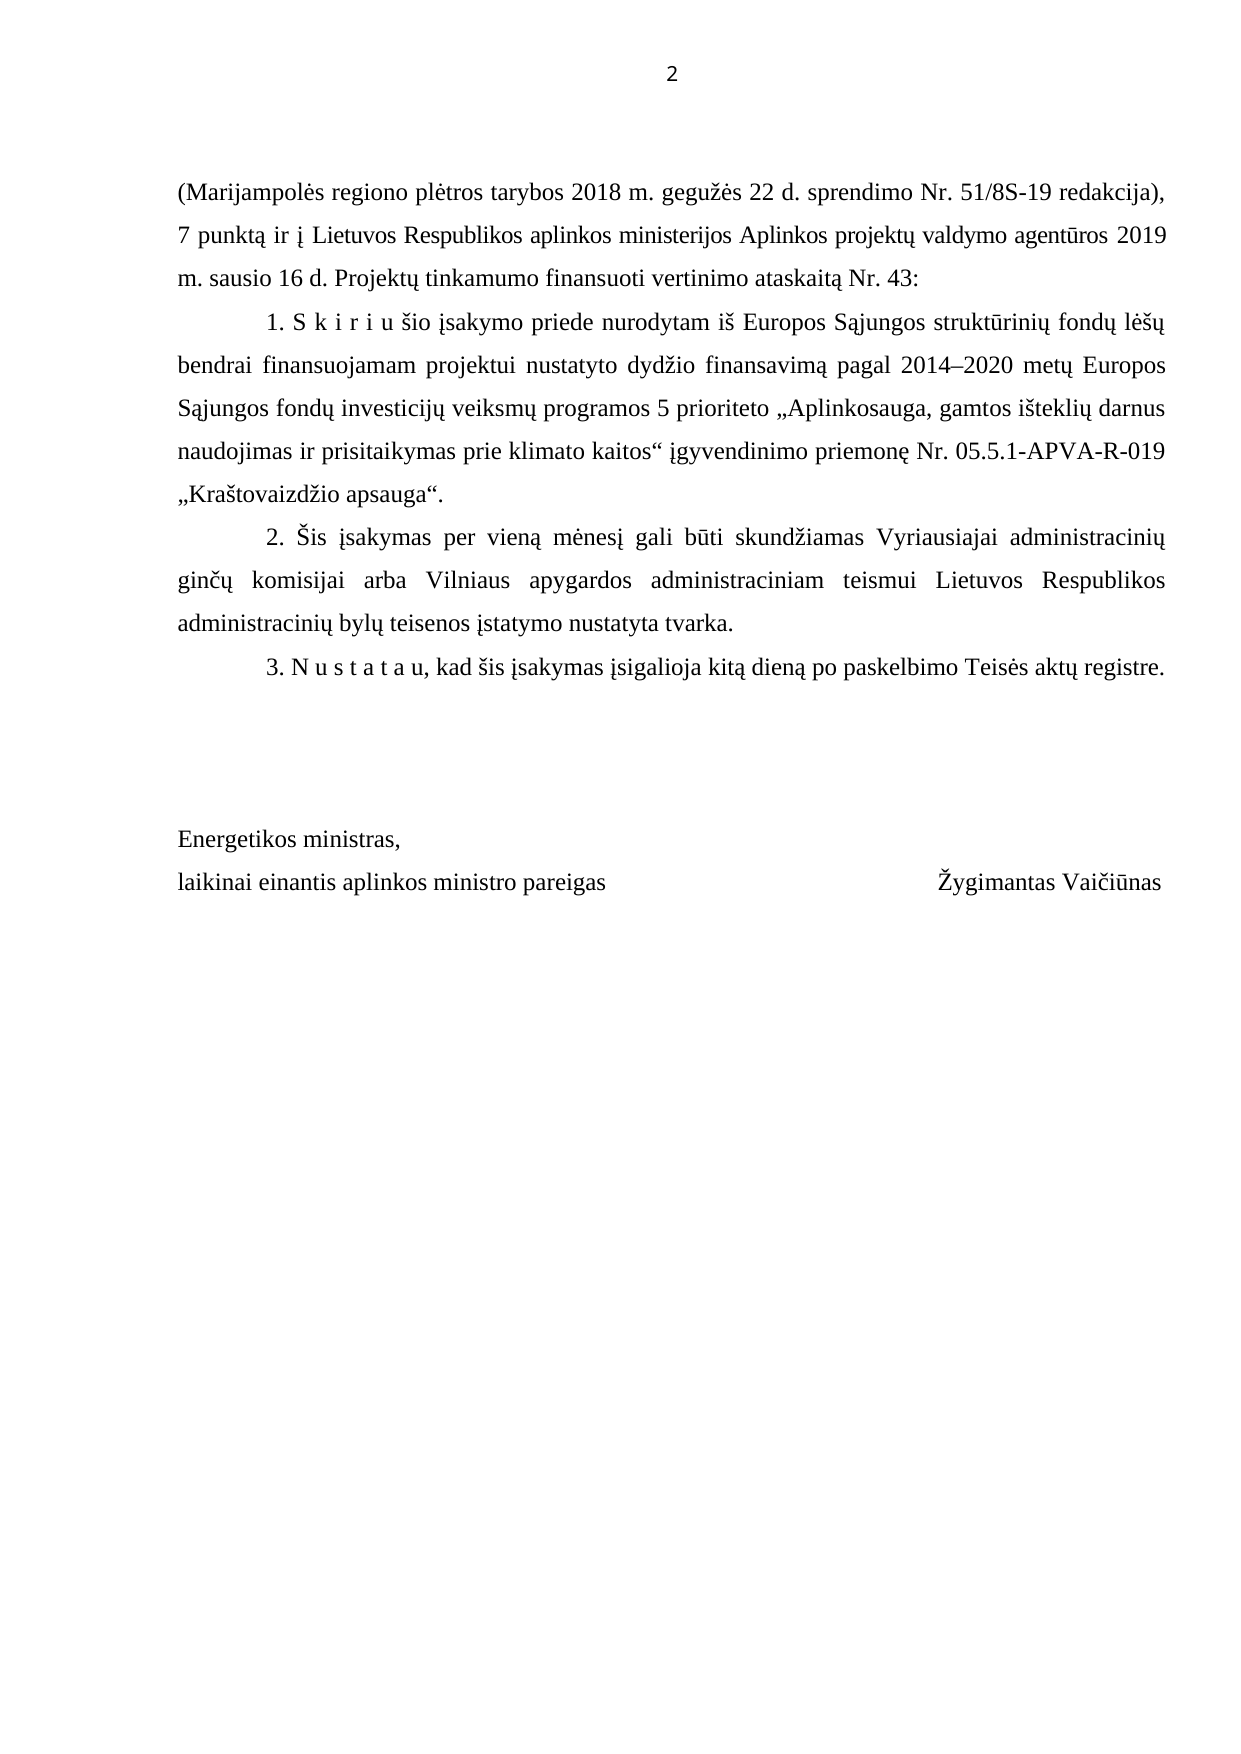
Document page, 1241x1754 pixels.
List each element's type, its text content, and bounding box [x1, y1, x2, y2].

text Energetikos ministras, [177, 824, 1167, 853]
text (Marijampolės regiono plėtros tarybos 2018 m. gegužės 22 d. sprendimo Nr. 51/8S-19 redakcija), 7 punktą ir į Lietuvos Respublikos aplinkos ministerijos Aplinkos projektų valdymo agentūros 2019 m. sausio 16 d. Projektų tinkamumo finansuoti vertinimo ataskaitą Nr. 43: [177, 177, 1167, 292]
text 3. N u s t a t a u, kad šis įsakymas įsigalioja kitą dieną po paskelbimo Teisės aktų registre. [177, 652, 1167, 680]
text 1. S k i r i u šio įsakymo priede nurodytam iš Europos Sąjungos struktūrinių fondų lėšų bendrai finansuojamam projektui nustatyto dydžio finansavimą pagal 2014–2020 metų Europos Sąjungos fondų investicijų veiksmų programos 5 prioriteto „Aplinkosauga, gamtos išteklių darnus naudojimas ir prisitaikymas prie klimato kaitos“ įgyvendinimo priemonę Nr. 05.5.1-APVA-R-019 „Kraštovaizdžio apsauga“. [177, 307, 1167, 508]
text laikinai einantis aplinkos ministro pareigas Žygimantas Vaičiūnas [177, 867, 1167, 896]
text 2. Šis įsakymas per vieną mėnesį gali būti skundžiamas Vyriausiajai administracinių ginčų komisijai arba Vilniaus apygardos administraciniam teismui Lietuvos Respublikos administracinių bylų teisenos įstatymo nustatyta tvarka. [177, 522, 1167, 637]
